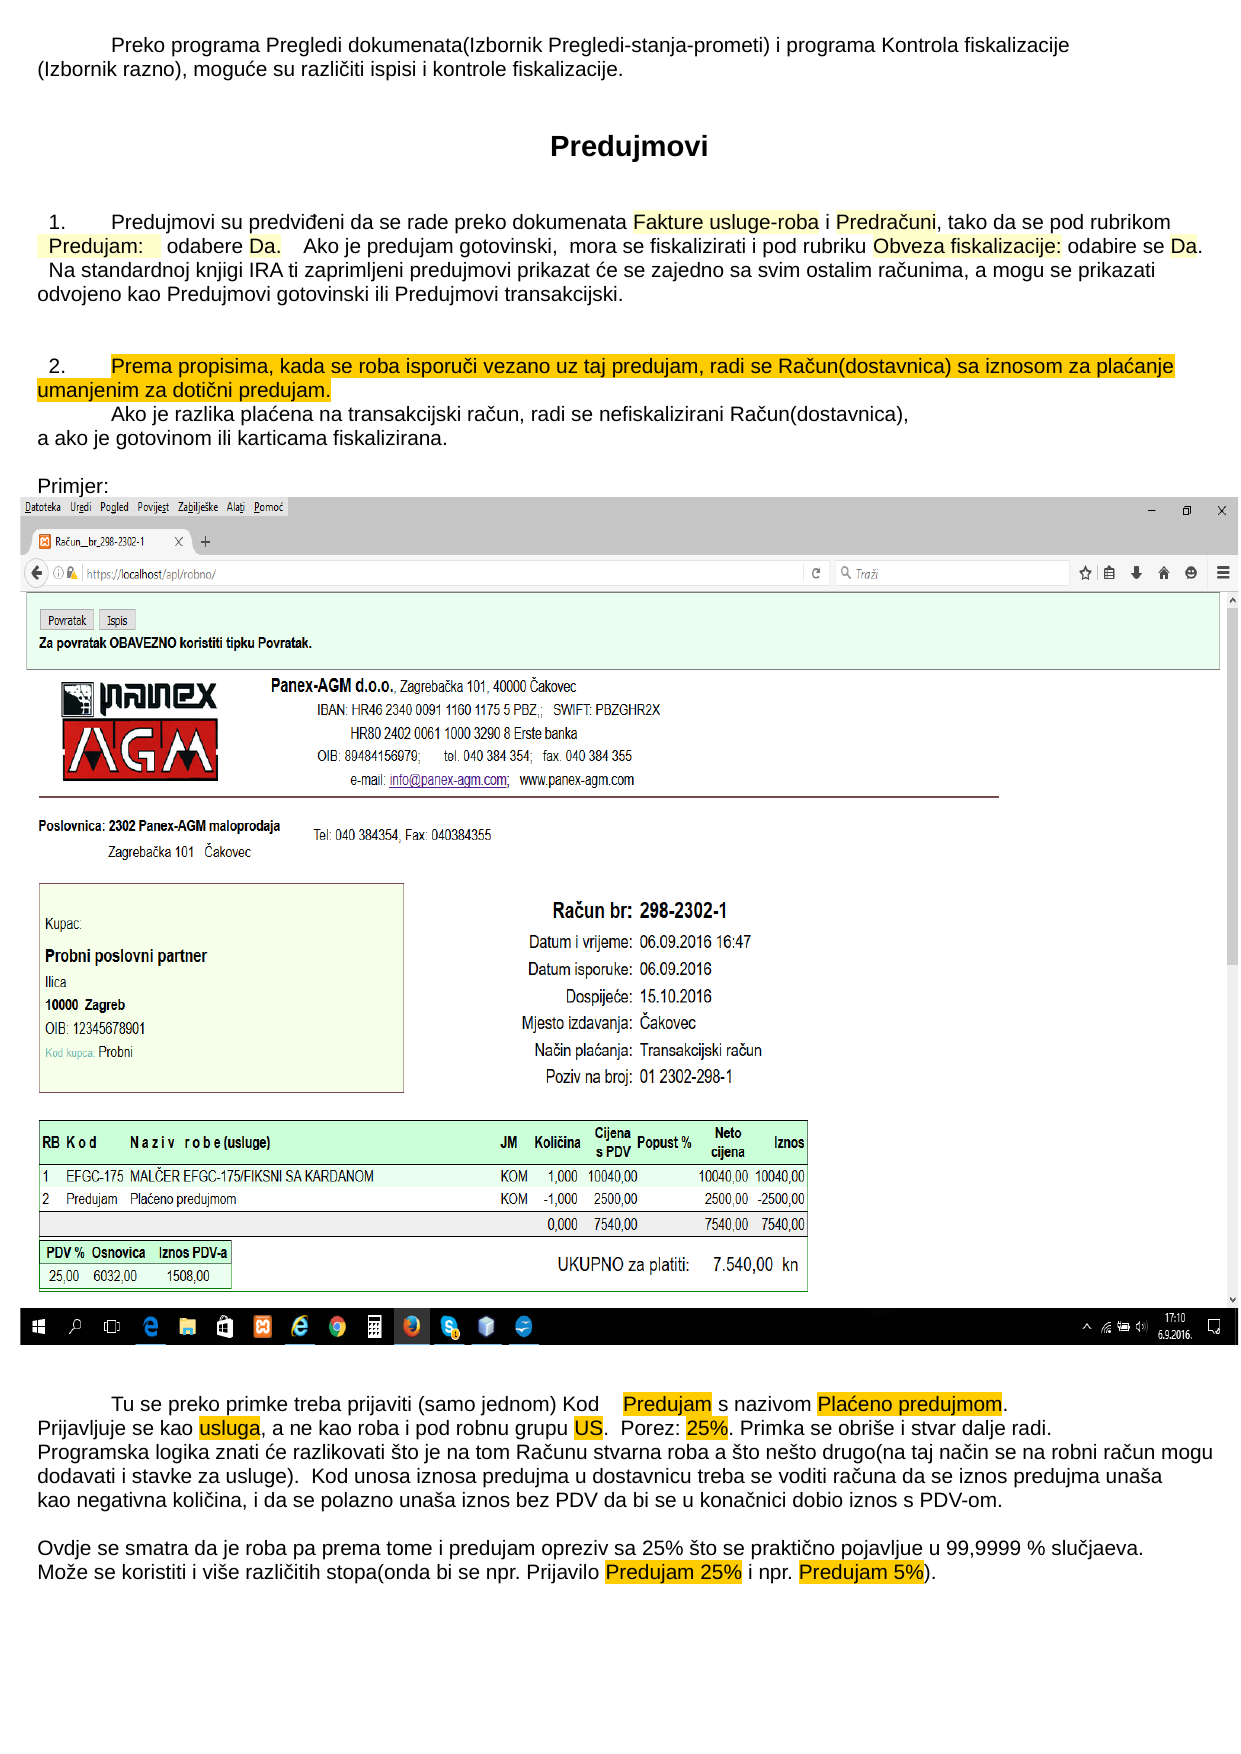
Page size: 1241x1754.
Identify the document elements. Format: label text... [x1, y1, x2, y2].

text Tu se preko primke treba prijaviti (samo jednom) Kod Predujam s nazivom Plaćeno predujmom. [37, 1392, 1222, 1416]
text (Izbornik razno), moguće su različiti ispisi i kontrole fiskalizacije. [37, 57, 1222, 81]
text Predujmovi [37, 128, 1222, 162]
text Primjer: [37, 473, 1222, 497]
text Ovdje se smatra da je roba pa prema tome i predujam opreziv sa 25% što se praktično pojavljue u 99,9999 % slučjaeva. [37, 1536, 1222, 1560]
text 2. Prema propisima, kada se roba isporuči vezano uz taj predujam, radi se Račun(dostavnica) sa iznosom za plaćanje [37, 354, 1222, 378]
text odvojeno kao Predujmovi gotovinski ili Predujmovi transakcijski. [37, 282, 1222, 306]
text Ako je razlika plaćena na transakcijski račun, radi se nefiskalizirani Račun(dostavnica), [37, 402, 1222, 426]
text Predujam: odabere Da. Ako je predujam gotovinski, mora se fiskalizirati i pod rubriku Obveza fiskalizacije: odabire se Da. [37, 234, 1222, 258]
text Može se koristiti i više različitih stopa(onda bi se npr. Prijavilo Predujam 25% i npr. Predujam 5%). [37, 1560, 1222, 1584]
picture [20, 497, 1239, 1345]
text Programska logika znati će razlikovati što je na tom Računu stvarna roba a što nešto drugo(na taj način se na robni račun mogu dodavati i stavke za usluge). Kod unosa iznosa predujma u dostavnicu treba se voditi računa da se iznos predujma unaša [37, 1440, 1222, 1488]
text 1. Predujmovi su predviđeni da se rade preko dokumenata Fakture usluge-roba i Predračuni, tako da se pod rubrikom [37, 210, 1222, 234]
text a ako je gotovinom ili karticama fiskalizirana. [37, 426, 1222, 449]
text Na standardnoj knjigi IRA ti zaprimljeni predujmovi prikazat će se zajedno sa svim ostalim računima, a mogu se prikazati [37, 258, 1222, 282]
text kao negativna količina, i da se polazno unaša iznos bez PDV da bi se u konačnici dobio iznos s PDV-om. [37, 1488, 1222, 1512]
text umanjenim za dotični predujam. [37, 378, 1222, 402]
text Preko programa Pregledi dokumenata(Izbornik Pregledi-stanja-prometi) i programa Kontrola fiskalizacije [37, 33, 1222, 57]
text Prijavljuje se kao usluga, a ne kao roba i pod robnu grupu US. Porez: 25%. Primka se obriše i stvar dalje radi. [37, 1416, 1222, 1440]
